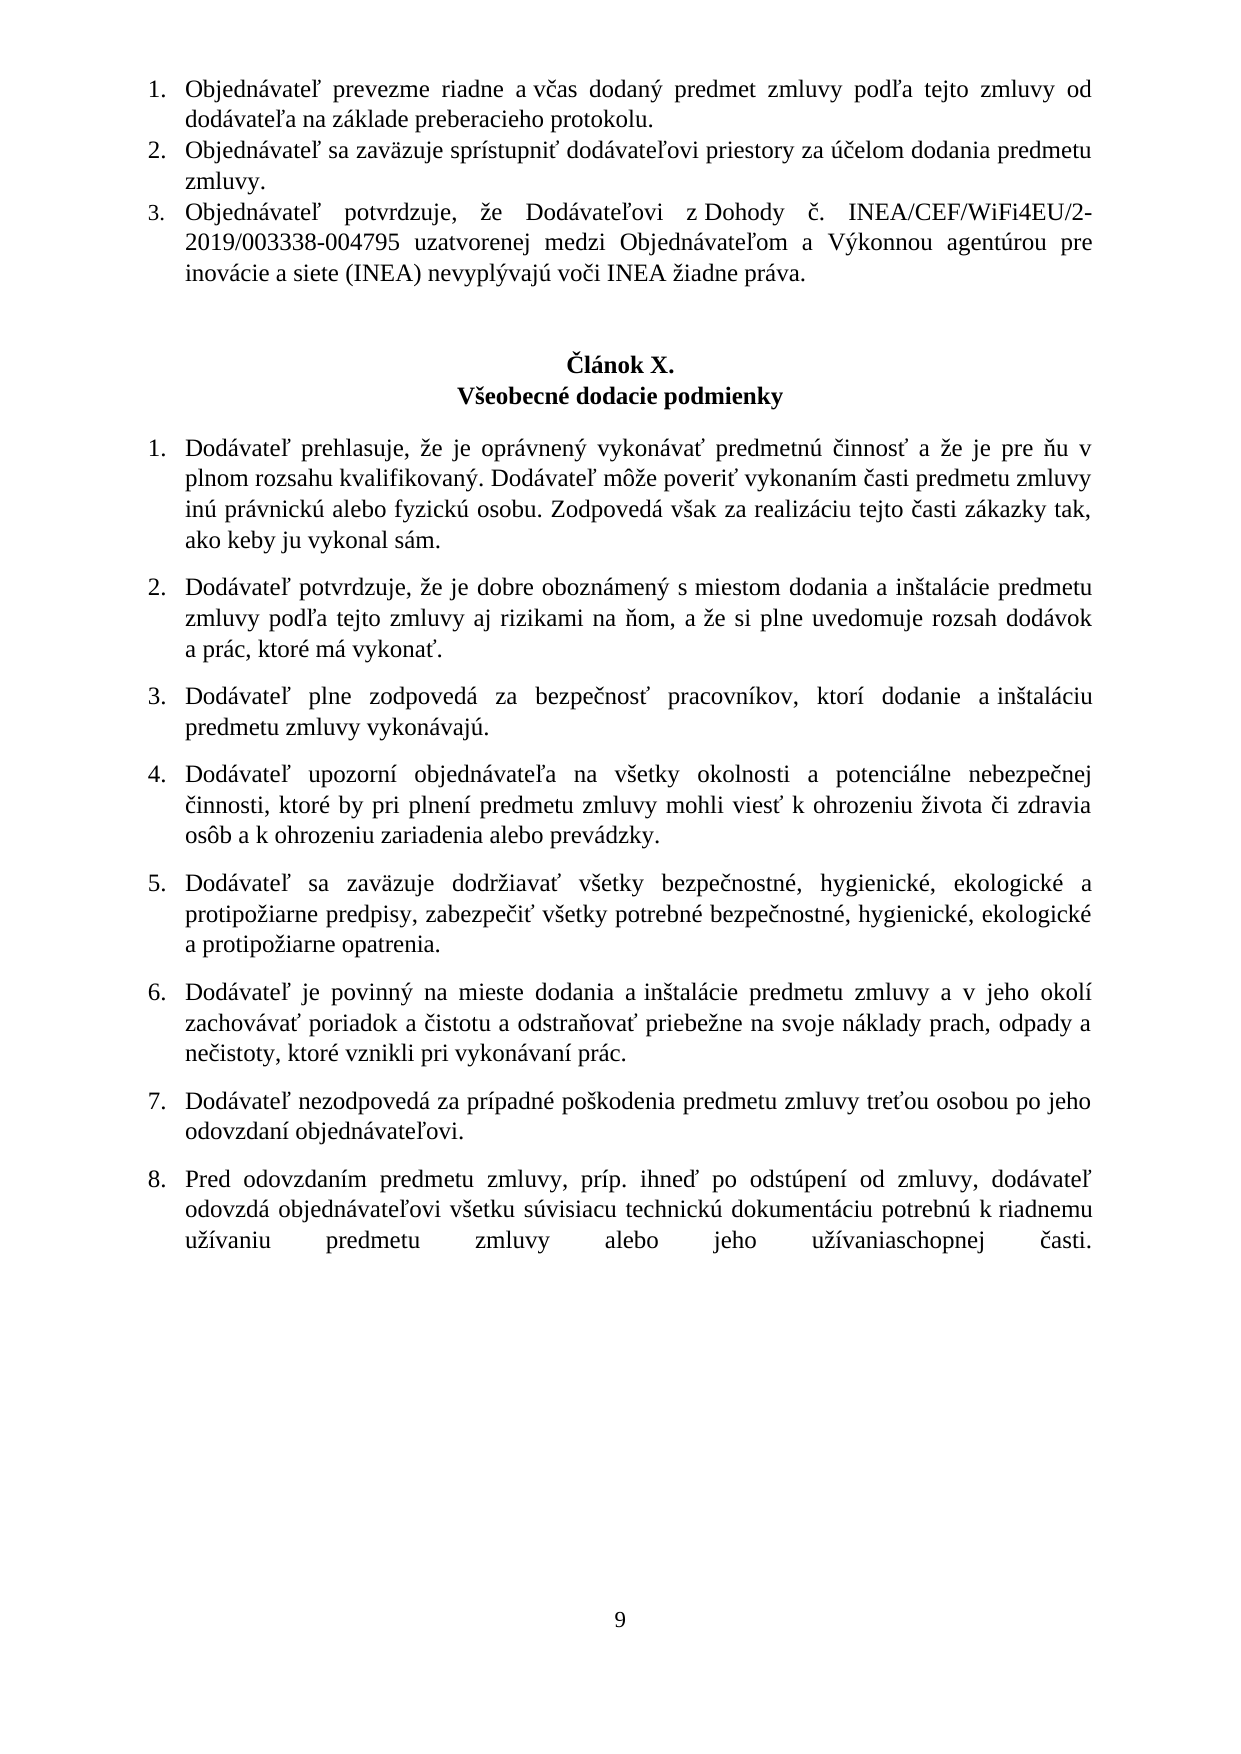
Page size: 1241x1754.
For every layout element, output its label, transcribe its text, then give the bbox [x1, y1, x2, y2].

list Dodávateľ prehlasuje, že je oprávnený vykonávať predmetnú činnosť a že je pre ňu v plnom rozsahu kvalifikovaný. Dodávateľ môže poveriť vykonaním časti predmetu zmluvy inú právnickú alebo fyzickú osobu. Zodpovedá však za realizáciu tejto časti zákazky tak, ako keby ju vykonal sám. [148, 433, 1093, 553]
list Dodávateľ nezodpovedá za prípadné poškodenia predmetu zmluvy treťou osobou po jeho odovzdaní objednávateľovi. [148, 1086, 1093, 1145]
list Objednávateľ prevezme riadne a včas dodaný predmet zmluvy podľa tejto zmluvy od dodávateľa na základe preberacieho protokolu. [148, 74, 1093, 133]
text Článok X. [148, 350, 1093, 379]
list Dodávateľ sa zaväzuje dodržiavať všetky bezpečnostné, hygienické, ekologické a protipožiarne predpisy, zabezpečiť všetky potrebné bezpečnostné, hygienické, ekologické a protipožiarne opatrenia. [148, 868, 1093, 958]
list Dodávateľ upozorní objednávateľa na všetky okolnosti a potenciálne nebezpečnej činnosti, ktoré by pri plnení predmetu zmluvy mohli viesť k ohrozeniu života či zdravia osôb a k ohrozeniu zariadenia alebo prevádzky. [148, 759, 1093, 849]
list Objednávateľ sa zaväzuje sprístupniť dodávateľovi priestory za účelom dodania predmetu zmluvy. [148, 135, 1093, 195]
text Všeobecné dodacie podmienky [148, 381, 1093, 410]
list Dodávateľ potvrdzuje, že je dobre oboznámený s miestom dodania a inštalácie predmetu zmluvy podľa tejto zmluvy aj rizikami na ňom, a že si plne uvedomuje rozsah dodávok a prác, ktoré má vykonať. [148, 572, 1093, 662]
list Dodávateľ je povinný na mieste dodania a inštalácie predmetu zmluvy a v jeho okolí zachovávať poriadok a čistotu a odstraňovať priebežne na svoje náklady prach, odpady a nečistoty, ktoré vznikli pri vykonávaní prác. [148, 977, 1093, 1067]
list Pred odovzdaním predmetu zmluvy, príp. ihneď po odstúpení od zmluvy, dodávateľ odovzdá objednávateľovi všetku súvisiacu technickú dokumentáciu potrebnú k riadnemu užívaniu predmetu zmluvy alebo jeho užívaniaschopnej časti. [148, 1164, 1093, 1285]
list Objednávateľ potvrdzuje, že Dodávateľovi z Dohody č. INEA/CEF/WiFi4EU/2-2019/003338-004795 uzatvorenej medzi Objednávateľom a Výkonnou agentúrou pre inovácie a siete (INEA) nevyplývajú voči INEA žiadne práva. [148, 197, 1093, 287]
list Dodávateľ plne zodpovedá za bezpečnosť pracovníkov, ktorí dodanie a inštaláciu predmetu zmluvy vykonávajú. [148, 681, 1093, 741]
